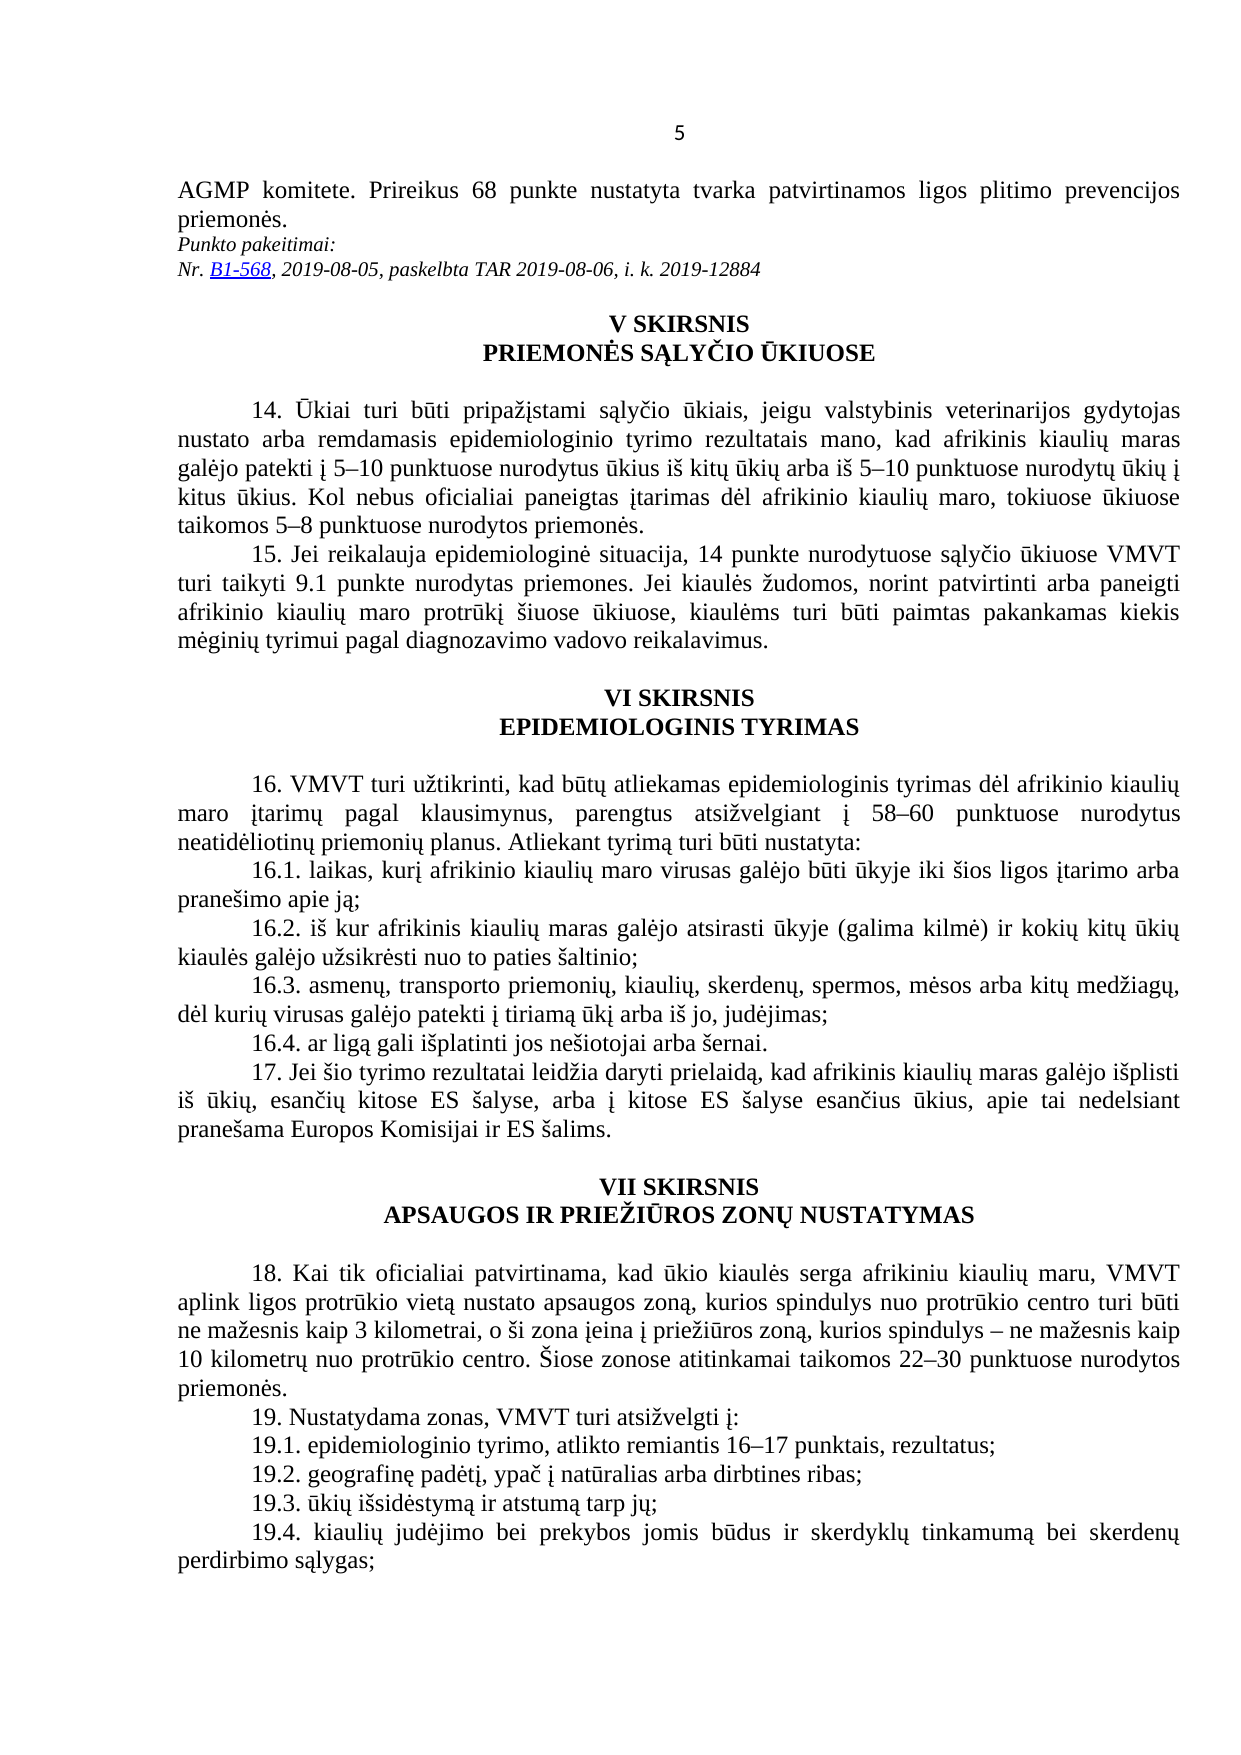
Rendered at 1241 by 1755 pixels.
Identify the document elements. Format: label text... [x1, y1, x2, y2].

text 14. Ūkiai turi būti pripažįstami sąlyčio ūkiais, jeigu valstybinis veterinarijos gydytojas nustato arba remdamasis epidemiologinio tyrimo rezultatais mano, kad afrikinis kiaulių maras galėjo patekti į 5–10 punktuose nurodytus ūkius iš kitų ūkių arba iš 5–10 punktuose nurodytų ūkių į kitus ūkius. Kol nebus oficialiai paneigtas įtarimas dėl afrikinio kiaulių maro, tokiuose ūkiuose taikomos 5–8 punktuose nurodytos priemonės. [177, 396, 1181, 539]
text 19.2. geografinę padėtį, ypač į natūralias arba dirbtines ribas; [177, 1459, 1181, 1488]
text 19.1. epidemiologinio tyrimo, atlikto remiantis 16–17 punktais, rezultatus; [177, 1431, 1181, 1459]
text Nr. B1-568, 2019-08-05, paskelbta TAR 2019-08-06, i. k. 2019-12884 [177, 256, 1181, 281]
text 16.4. ar ligą gali išplatinti jos nešiotojai arba šernai. [177, 1028, 1181, 1057]
text 16.2. iš kur afrikinis kiaulių maras galėjo atsirasti ūkyje (galima kilmė) ir kokių kitų ūkių kiaulės galėjo užsikrėsti nuo to paties šaltinio; [177, 913, 1181, 971]
text V SKIRSNIS [177, 309, 1181, 338]
text AGMP komitete. Prireikus 68 punkte nustatyta tvarka patvirtinamos ligos plitimo prevencijos priemonės. [177, 175, 1181, 232]
text 16.1. laikas, kurį afrikinio kiaulių maro virusas galėjo būti ūkyje iki šios ligos įtarimo arba pranešimo apie ją; [177, 856, 1181, 913]
text 17. Jei šio tyrimo rezultatai leidžia daryti prielaidą, kad afrikinis kiaulių maras galėjo išplisti iš ūkių, esančių kitose ES šalyse, arba į kitose ES šalyse esančius ūkius, apie tai nedelsiant pranešama Europos Komisijai ir ES šalims. [177, 1057, 1181, 1143]
text 16. VMVT turi užtikrinti, kad būtų atliekamas epidemiologinis tyrimas dėl afrikinio kiaulių maro įtarimų pagal klausimynus, parengtus atsižvelgiant į 58–60 punktuose nurodytus neatidėliotinų priemonių planus. Atliekant tyrimą turi būti nustatyta: [177, 769, 1181, 856]
text EPIDEMIOLOGINIS TYRIMAS [177, 712, 1181, 741]
text 16.3. asmenų, transporto priemonių, kiaulių, skerdenų, spermos, mėsos arba kitų medžiagų, dėl kurių virusas galėjo patekti į tiriamą ūkį arba iš jo, judėjimas; [177, 971, 1181, 1028]
text Punkto pakeitimai: [177, 232, 1181, 256]
text VI SKIRSNIS [177, 683, 1181, 712]
text 15. Jei reikalauja epidemiologinė situacija, 14 punkte nurodytuose sąlyčio ūkiuose VMVT turi taikyti 9.1 punkte nurodytas priemones. Jei kiaulės žudomos, norint patvirtinti arba paneigti afrikinio kiaulių maro protrūkį šiuose ūkiuose, kiaulėms turi būti paimtas pakankamas kiekis mėginių tyrimui pagal diagnozavimo vadovo reikalavimus. [177, 539, 1181, 654]
text 19.4. kiaulių judėjimo bei prekybos jomis būdus ir skerdyklų tinkamumą bei skerdenų perdirbimo sąlygas; [177, 1517, 1181, 1574]
text VII SKIRSNIS [177, 1172, 1181, 1201]
text PRIEMONĖS SĄLYČIO ŪKIUOSE [177, 338, 1181, 367]
text 19.3. ūkių išsidėstymą ir atstumą tarp jų; [177, 1488, 1181, 1517]
text 19. Nustatydama zonas, VMVT turi atsižvelgti į: [177, 1402, 1181, 1431]
text 18. Kai tik oficialiai patvirtinama, kad ūkio kiaulės serga afrikiniu kiaulių maru, VMVT aplink ligos protrūkio vietą nustato apsaugos zoną, kurios spindulys nuo protrūkio centro turi būti ne mažesnis kaip 3 kilometrai, o ši zona įeina į priežiūros zoną, kurios spindulys – ne mažesnis kaip 10 kilometrų nuo protrūkio centro. Šiose zonose atitinkamai taikomos 22–30 punktuose nurodytos priemonės. [177, 1258, 1181, 1402]
text APSAUGOS IR PRIEŽIŪROS ZONŲ NUSTATYMAS [177, 1201, 1181, 1229]
